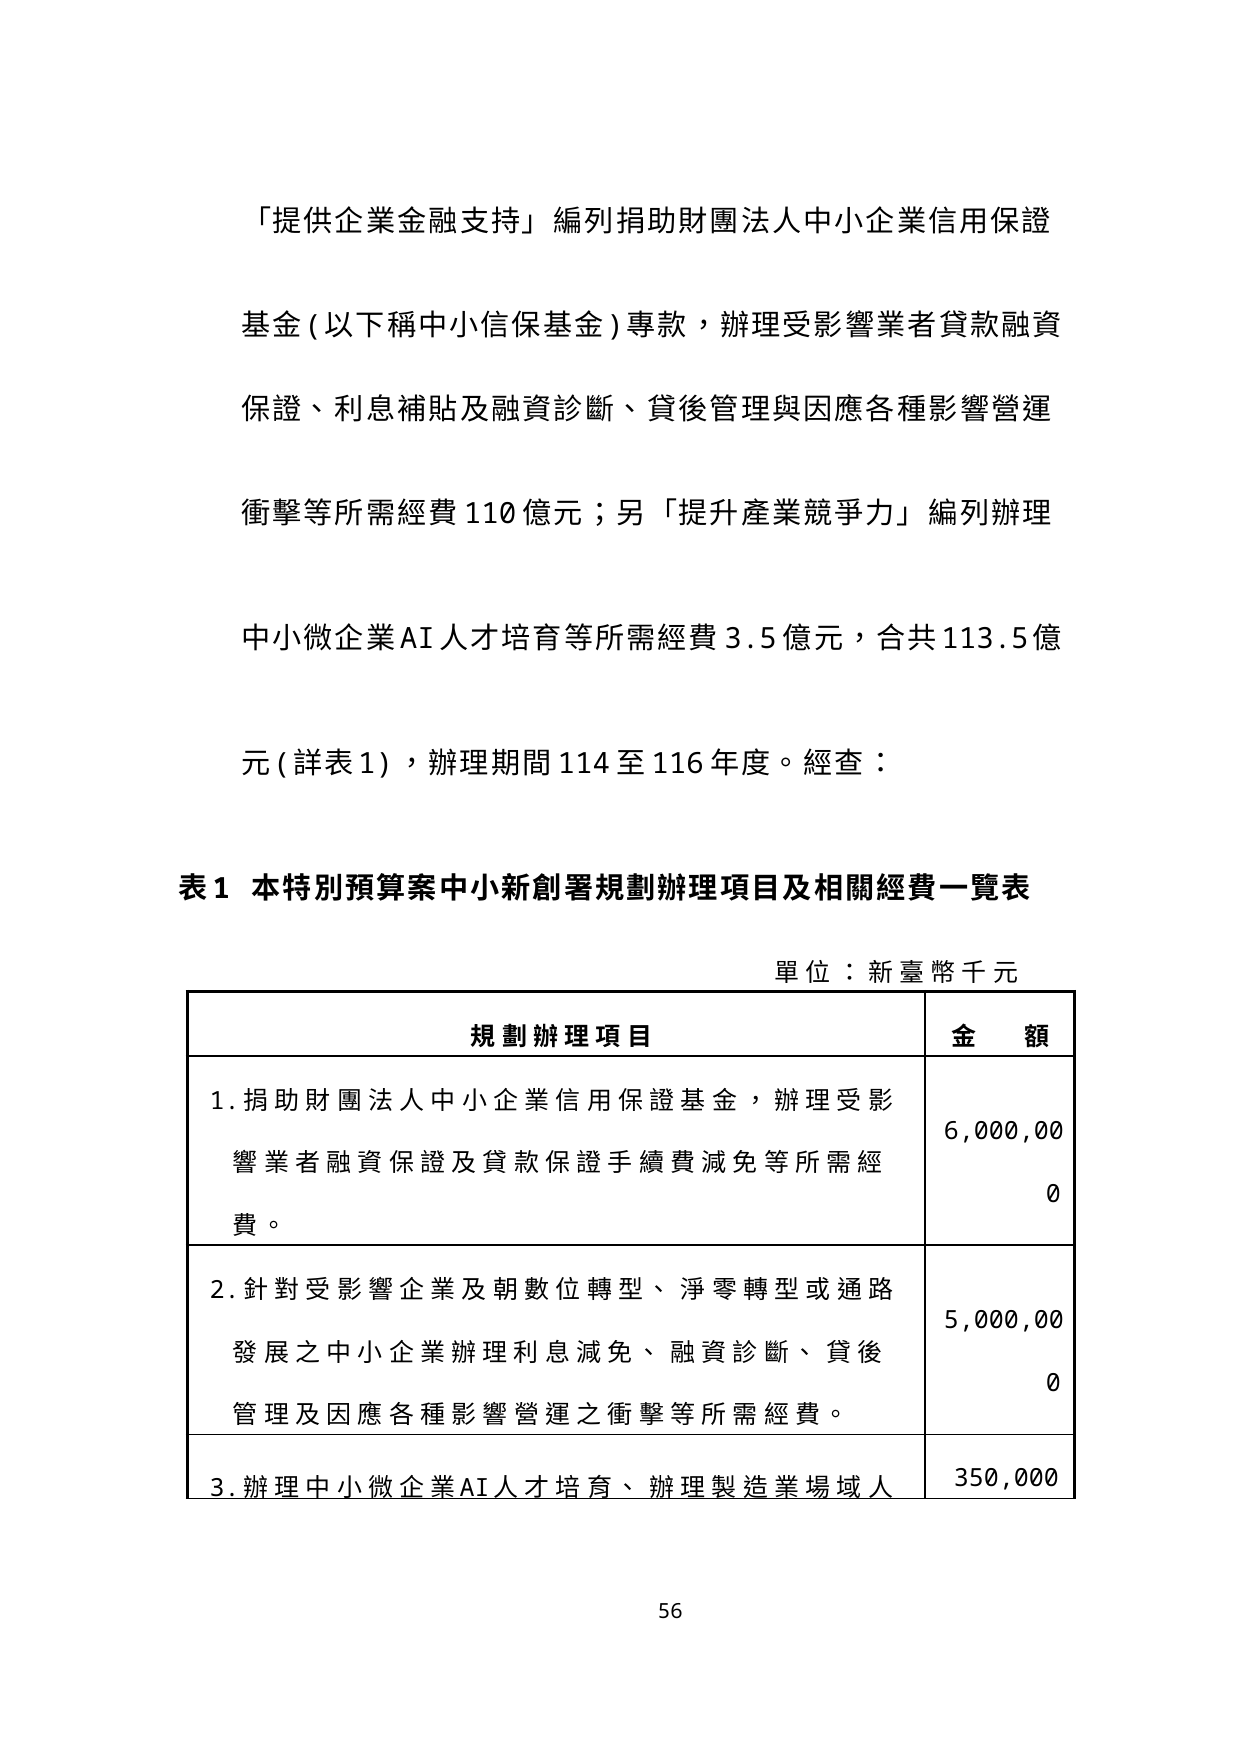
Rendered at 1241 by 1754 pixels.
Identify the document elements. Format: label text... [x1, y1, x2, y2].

text 單位：新臺幣千元 [182, 927, 1063, 990]
table_cell 350,000 [926, 1435, 1073, 1497]
table_cell 3.辦理中小微企業AI人才培育、辦理製造業場域人 [189, 1435, 924, 1497]
table_cell 6,000,000 [926, 1057, 1073, 1244]
table_cell 1.捐助財團法人中小企業信用保證基金，辦理受影響業者融資保證及貸款保證手續費減免等所需經費。 [189, 1057, 924, 1244]
table_header 規劃辦理項目 [189, 993, 924, 1055]
table_cell 5,000,000 [926, 1246, 1073, 1433]
table_cell 2.針對受影響企業及朝數位轉型、淨零轉型或通路發展之中小企業辦理利息減免、融資診斷、貸後管理及因應各種影響營運之衝擊等所需經費。 [189, 1246, 924, 1433]
text 「提供企業金融支持」編列捐助財團法人中小企業信用保證基金(以下稱中小信保基金)專款，辦理受影響業者貸款融資保證、利息補貼及融資診斷、貸後管理與因應各種影響營運衝擊等所需經費110億元；另「提升產業競爭力」編列辦理中小微企業AI人才培育等所需經費3.5億元，合共113.5億元(詳表1)，辦理期間114至116年度。經查： [236, 177, 1063, 802]
text 表1 本特別預算案中小新創署規劃辦理項目及相關經費一覽表 [177, 802, 1063, 927]
table_header 金 額 [926, 993, 1073, 1055]
